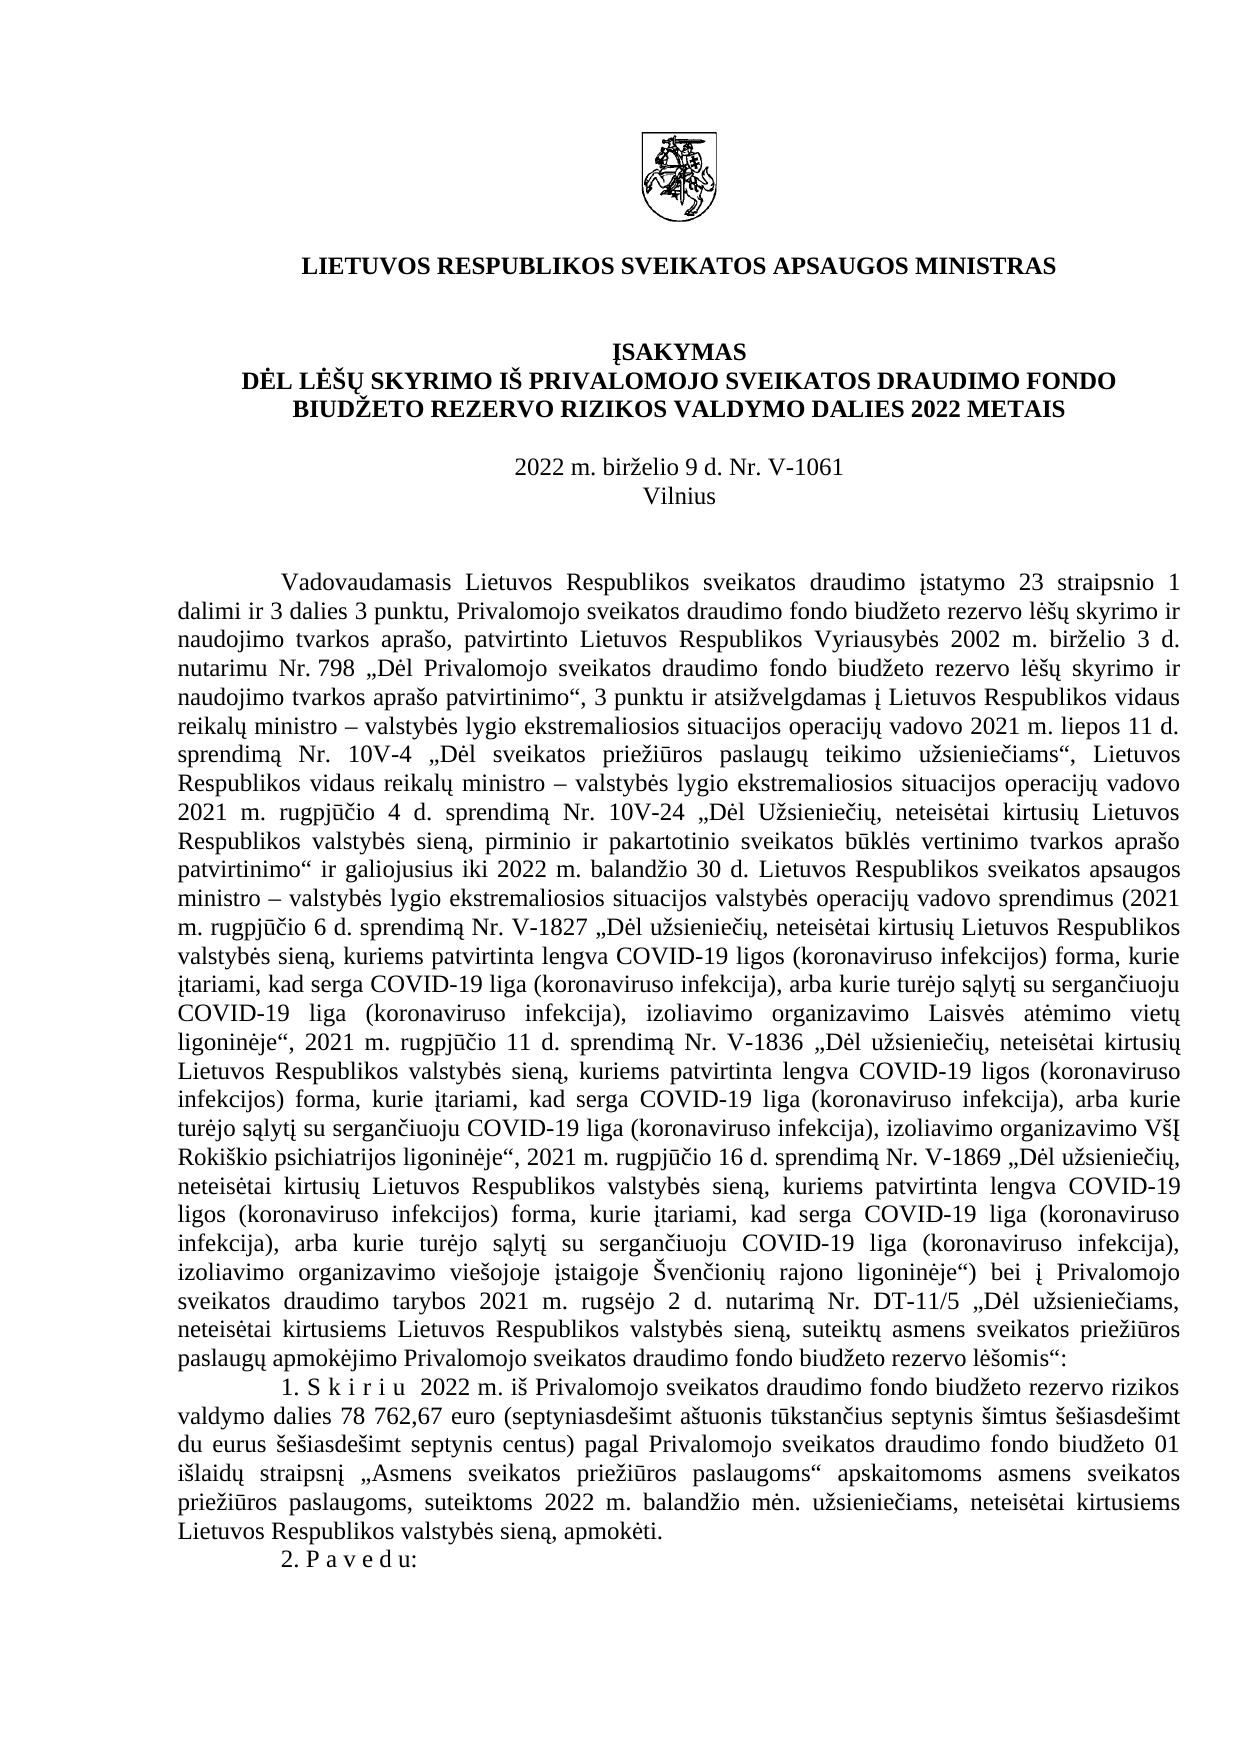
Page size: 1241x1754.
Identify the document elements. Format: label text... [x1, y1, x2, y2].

text LIETUVOS RESPUBLIKOS SVEIKATOS APSAUGOS MINISTRAS [177, 251, 1181, 279]
text DĖL LĖŠŲ SKYRIMO IŠ PRIVALOMOJO SVEIKATOS DRAUDIMO FONDO BIUDŽETO REZERVO RIZIKOS VALDYMO DALIES 2022 METAIS [177, 366, 1181, 423]
text 1. S k i r i u 2022 m. iš Privalomojo sveikatos draudimo fondo biudžeto rezervo rizikos valdymo dalies 78 762,67 euro (septyniasdešimt aštuonis tūkstančius septynis šimtus šešiasdešimt du eurus šešiasdešimt septynis centus) pagal Privalomojo sveikatos draudimo fondo biudžeto 01 išlaidų straipsnį „Asmens sveikatos priežiūros paslaugoms“ apskaitomoms asmens sveikatos priežiūros paslaugoms, suteiktoms 2022 m. balandžio mėn. užsieniečiams, neteisėtai kirtusiems Lietuvos Respublikos valstybės sieną, apmokėti. [177, 1372, 1181, 1544]
text Vadovaudamasis Lietuvos Respublikos sveikatos draudimo įstatymo 23 straipsnio 1 dalimi ir 3 dalies 3 punktu, Privalomojo sveikatos draudimo fondo biudžeto rezervo lėšų skyrimo ir naudojimo tvarkos aprašo, patvirtinto Lietuvos Respublikos Vyriausybės 2002 m. birželio 3 d. nutarimu Nr. 798 „Dėl Privalomojo sveikatos draudimo fondo biudžeto rezervo lėšų skyrimo ir naudojimo tvarkos aprašo patvirtinimo“, 3 punktu ir atsižvelgdamas į Lietuvos Respublikos vidaus reikalų ministro – valstybės lygio ekstremaliosios situacijos operacijų vadovo 2021 m. liepos 11 d. sprendimą Nr. 10V-4 „Dėl sveikatos priežiūros paslaugų teikimo užsieniečiams“, Lietuvos Respublikos vidaus reikalų ministro – valstybės lygio ekstremaliosios situacijos operacijų vadovo 2021 m. rugpjūčio 4 d. sprendimą Nr. 10V-24 „Dėl Užsieniečių, neteisėtai kirtusių Lietuvos Respublikos valstybės sieną, pirminio ir pakartotinio sveikatos būklės vertinimo tvarkos aprašo patvirtinimo“ ir galiojusius iki 2022 m. balandžio 30 d. Lietuvos Respublikos sveikatos apsaugos ministro – valstybės lygio ekstremaliosios situacijos valstybės operacijų vadovo sprendimus (2021 m. rugpjūčio 6 d. sprendimą Nr. V-1827 „Dėl užsieniečių, neteisėtai kirtusių Lietuvos Respublikos valstybės sieną, kuriems patvirtinta lengva COVID-19 ligos (koronaviruso infekcijos) forma, kurie įtariami, kad serga COVID-19 liga (koronaviruso infekcija), arba kurie turėjo sąlytį su sergančiuoju COVID-19 liga (koronaviruso infekcija), izoliavimo organizavimo Laisvės atėmimo vietų ligoninėje“, 2021 m. rugpjūčio 11 d. sprendimą Nr. V-1836 „Dėl užsieniečių, neteisėtai kirtusių Lietuvos Respublikos valstybės sieną, kuriems patvirtinta lengva COVID-19 ligos (koronaviruso infekcijos) forma, kurie įtariami, kad serga COVID-19 liga (koronaviruso infekcija), arba kurie turėjo sąlytį su sergančiuoju COVID-19 liga (koronaviruso infekcija), izoliavimo organizavimo VšĮ Rokiškio psichiatrijos ligoninėje“, 2021 m. rugpjūčio 16 d. sprendimą Nr. V-1869 „Dėl užsieniečių, neteisėtai kirtusių Lietuvos Respublikos valstybės sieną, kuriems patvirtinta lengva COVID-19 ligos (koronaviruso infekcijos) forma, kurie įtariami, kad serga COVID-19 liga (koronaviruso infekcija), arba kurie turėjo sąlytį su sergančiuoju COVID-19 liga (koronaviruso infekcija), izoliavimo organizavimo viešojoje įstaigoje Švenčionių rajono ligoninėje“) bei į Privalomojo sveikatos draudimo tarybos 2021 m. rugsėjo 2 d. nutarimą Nr. DT-11/5 „Dėl užsieniečiams, neteisėtai kirtusiems Lietuvos Respublikos valstybės sieną, suteiktų asmens sveikatos priežiūros paslaugų apmokėjimo Privalomojo sveikatos draudimo fondo biudžeto rezervo lėšomis“: [177, 567, 1181, 1372]
text 2. P a v e d u: [177, 1544, 1181, 1573]
text ĮSAKYMAS [177, 337, 1181, 366]
text 2022 m. birželio 9 d. Nr. V-1061 [177, 452, 1181, 481]
text Vilnius [177, 481, 1181, 509]
